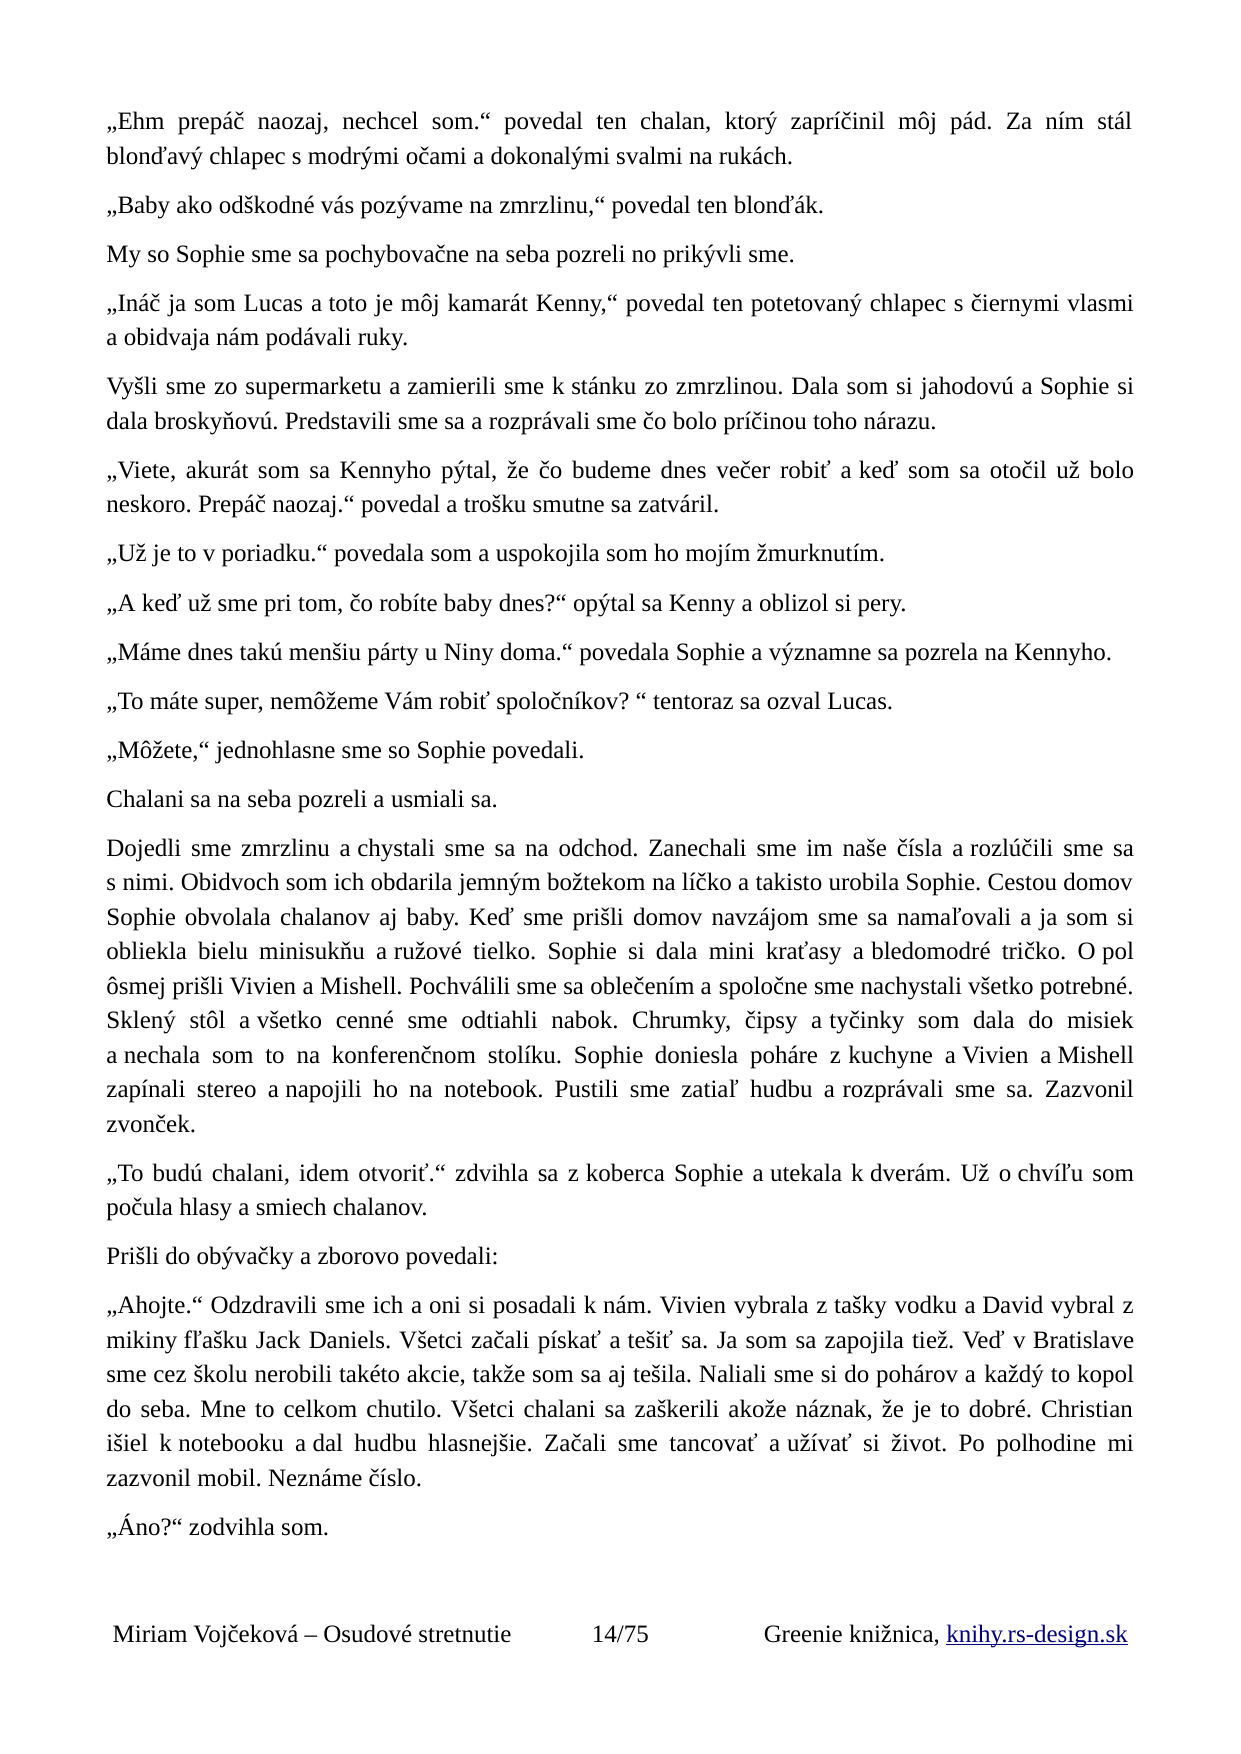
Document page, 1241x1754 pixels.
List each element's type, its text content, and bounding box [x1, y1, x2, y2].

text Vyšli sme zo supermarketu a zamierili sme k stánku zo zmrzlinou. Dala som si jahodovú a Sophie si dala broskyňovú. Predstavili sme sa a rozprávali sme čo bolo príčinou toho nárazu. [106, 371, 1134, 435]
text „To máte super, nemôžeme Vám robiť spoločníkov? “ tentoraz sa ozval Lucas. [106, 686, 1134, 714]
text Prišli do obývačky a zborovo povedali: [106, 1241, 1134, 1270]
text „Áno?“ zodvihla som. [106, 1512, 1134, 1541]
text Dojedli sme zmrzlinu a chystali sme sa na odchod. Zanechali sme im naše čísla a rozlúčili sme sa s nimi. Obidvoch som ich obdarila jemným božtekom na líčko a takisto urobila Sophie. Cestou domov Sophie obvolala chalanov aj baby. Keď sme prišli domov navzájom sme sa namaľovali a ja som si obliekla bielu minisukňu a ružové tielko. Sophie si dala mini kraťasy a bledomodré tričko. O pol ôsmej prišli Vivien a Mishell. Pochválili sme sa oblečením a spoločne sme nachystali všetko potrebné. Sklený stôl a všetko cenné sme odtiahli nabok. Chrumky, čipsy a tyčinky som dala do misiek a nechala som to na konferenčnom stolíku. Sophie doniesla poháre z kuchyne a Vivien a Mishell zapínali stereo a napojili ho na notebook. Pustili sme zatiaľ hudbu a rozprávali sme sa. Zazvonil zvonček. [106, 833, 1134, 1137]
text My so Sophie sme sa pochybovačne na seba pozreli no prikývli sme. [106, 239, 1134, 268]
text „Už je to v poriadku.“ povedala som a uspokojila som ho mojím žmurknutím. [106, 538, 1134, 567]
text „Môžete,“ jednohlasne sme so Sophie povedali. [106, 735, 1134, 763]
text „Ehm prepáč naozaj, nechcel som.“ povedal ten chalan, ktorý zapríčinil môj pád. Za ním stál blonďavý chlapec s modrými očami a dokonalými svalmi na rukách. [106, 106, 1134, 169]
text „Ahojte.“ Odzdravili sme ich a oni si posadali k nám. Vivien vybrala z tašky vodku a David vybral z mikiny fľašku Jack Daniels. Všetci začali pískať a tešiť sa. Ja som sa zapojila tiež. Veď v Bratislave sme cez školu nerobili takéto akcie, takže som sa aj tešila. Naliali sme si do pohárov a každý to kopol do seba. Mne to celkom chutilo. Všetci chalani sa zaškerili akože náznak, že je to dobré. Christian išiel k notebooku a dal hudbu hlasnejšie. Začali sme tancovať a užívať si život. Po polhodine mi zazvonil mobil. Neznáme číslo. [106, 1290, 1134, 1492]
text „Ináč ja som Lucas a toto je môj kamarát Kenny,“ povedal ten potetovaný chlapec s čiernymi vlasmi a obidvaja nám podávali ruky. [106, 288, 1134, 351]
text „Viete, akurát som sa Kennyho pýtal, že čo budeme dnes večer robiť a keď som sa otočil už bolo neskoro. Prepáč naozaj.“ povedal a trošku smutne sa zatváril. [106, 455, 1134, 518]
text „To budú chalani, idem otvoriť.“ zdvihla sa z koberca Sophie a utekala k dverám. Už o chvíľu som počula hlasy a smiech chalanov. [106, 1158, 1134, 1221]
text „A keď už sme pri tom, čo robíte baby dnes?“ opýtal sa Kenny a oblizol si pery. [106, 588, 1134, 616]
text Chalani sa na seba pozreli a usmiali sa. [106, 784, 1134, 813]
text „Máme dnes takú menšiu párty u Niny doma.“ povedala Sophie a významne sa pozrela na Kennyho. [106, 637, 1134, 665]
text „Baby ako odškodné vás pozývame na zmrzlinu,“ povedal ten blonďák. [106, 190, 1134, 218]
